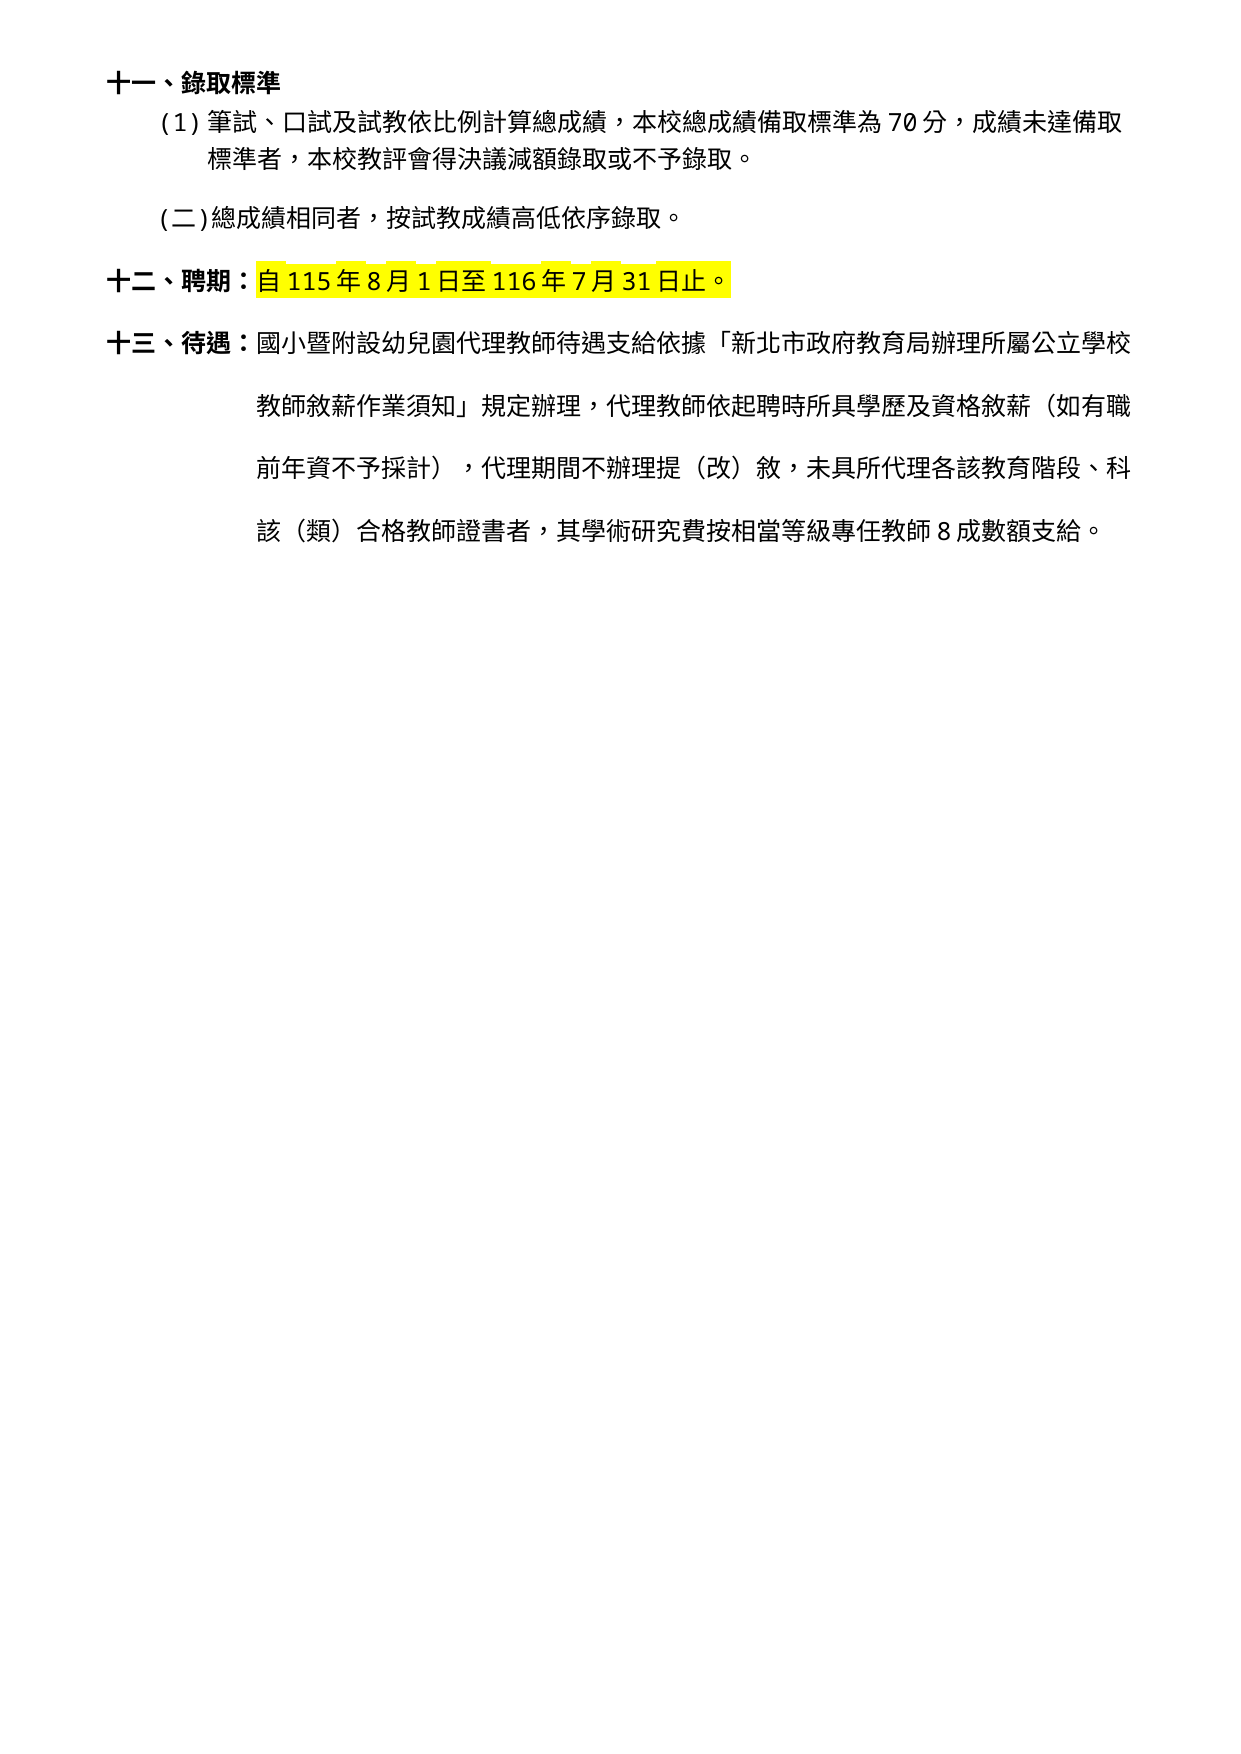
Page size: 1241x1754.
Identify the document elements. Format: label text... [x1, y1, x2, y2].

list 筆試、口試及試教依比例計算總成績，本校總成績備取標準為70分，成績未達備取標準者，本校教評會得決議減額錄取或不予錄取。 [157, 103, 1134, 175]
text 十三、待遇：國小暨附設幼兒園代理教師待遇支給依據「新北市政府教育局辦理所屬公立學校教師敘薪作業須知」規定辦理，代理教師依起聘時所具學歷及資格敘薪（如有職前年資不予採計），代理期間不辦理提（改）敘，未具所代理各該教育階段、科該（類）合格教師證書者，其學術研究費按相當等級專任教師8成數額支給。 [106, 300, 1134, 550]
text 十二、聘期：自115年8月1日至116年7月31日止。 [106, 238, 1134, 300]
text 十一、錄取標準 [106, 40, 1134, 103]
text (二)總成績相同者，按試教成績高低依序錄取。 [156, 175, 1134, 238]
